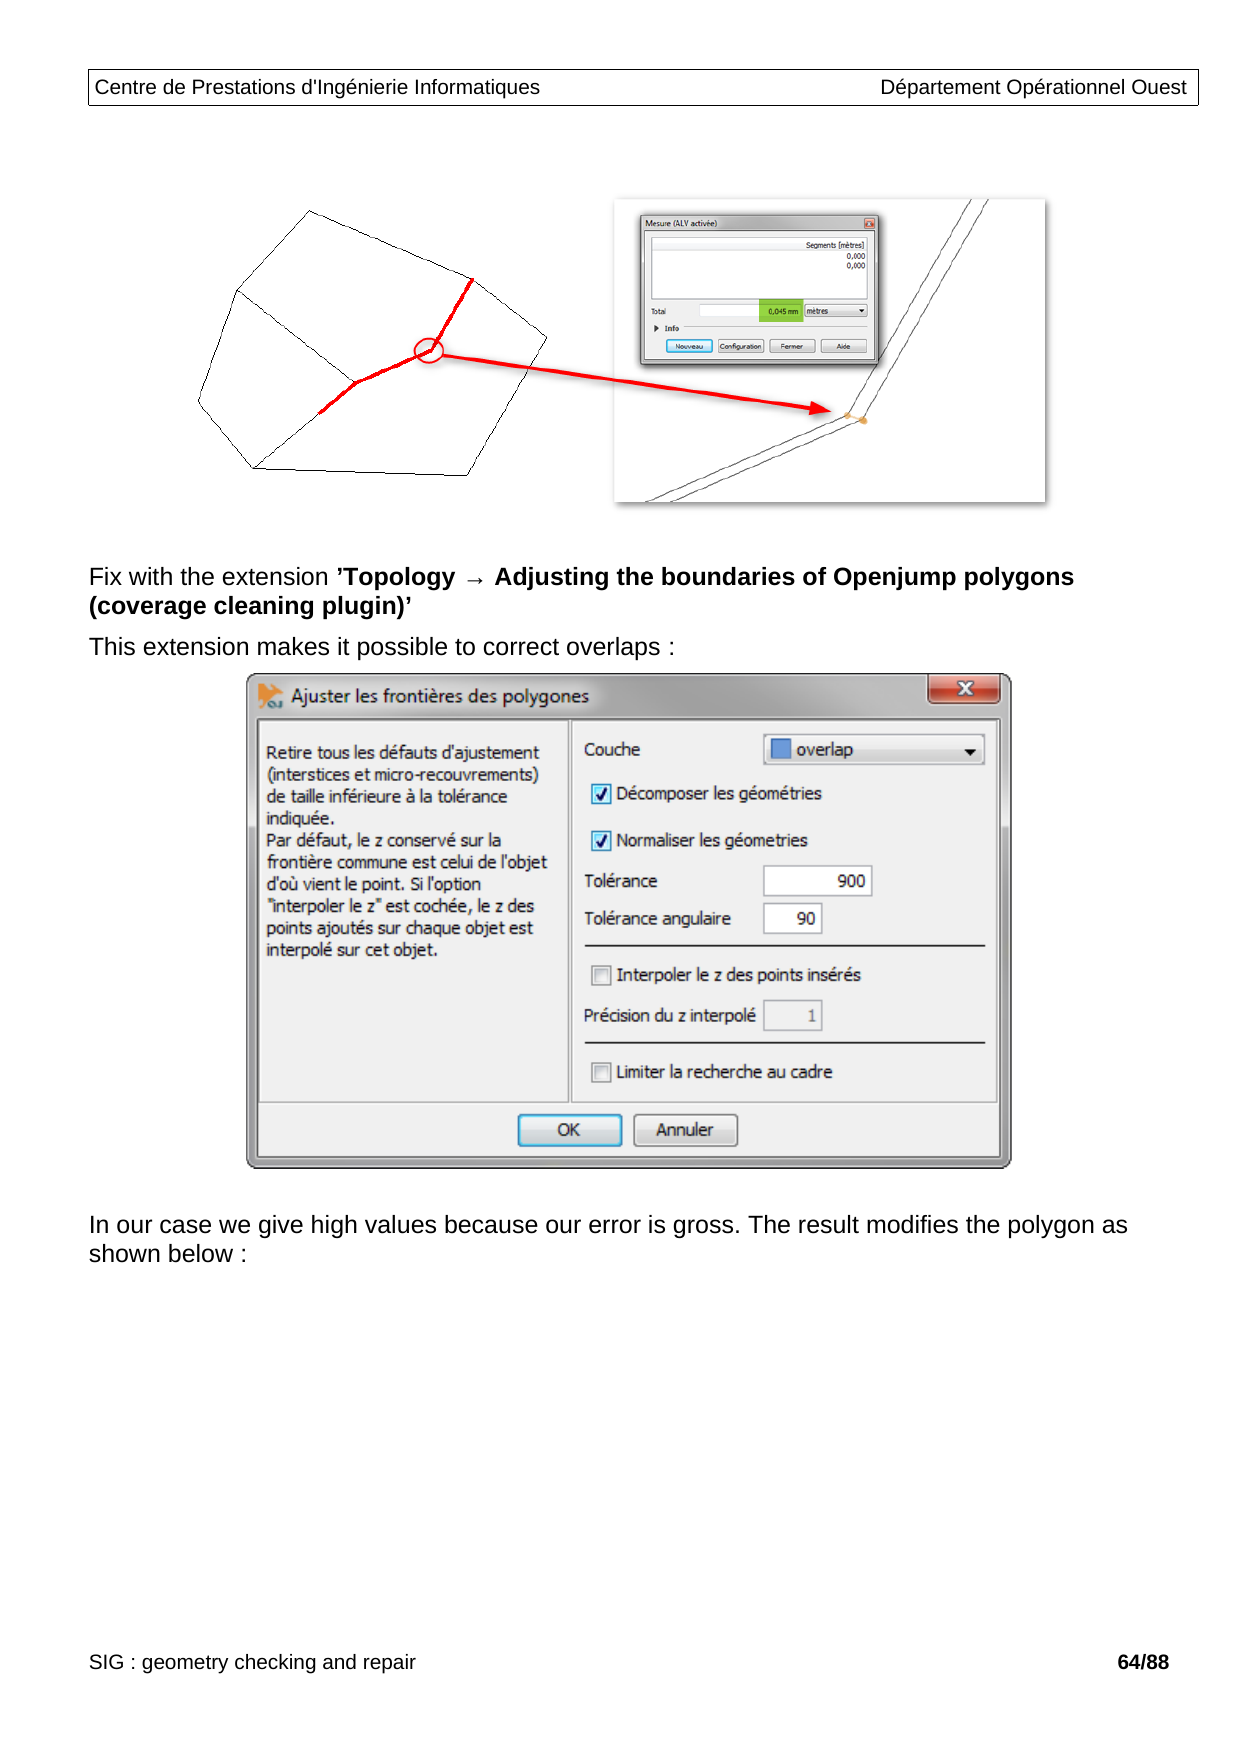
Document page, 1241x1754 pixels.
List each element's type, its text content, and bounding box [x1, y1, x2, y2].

text This extension makes it possible to correct overlaps : [88, 632, 1169, 661]
picture [127, 183, 1131, 522]
picture [246, 673, 1012, 1169]
text Fix with the extension ’Topology → Adjusting the boundaries of Openjump polygons (coverage cleaning plugin)’ [88, 562, 1169, 620]
text In our case we give high values because our error is gross. The result modifies the polygon as shown below : [88, 1210, 1169, 1268]
